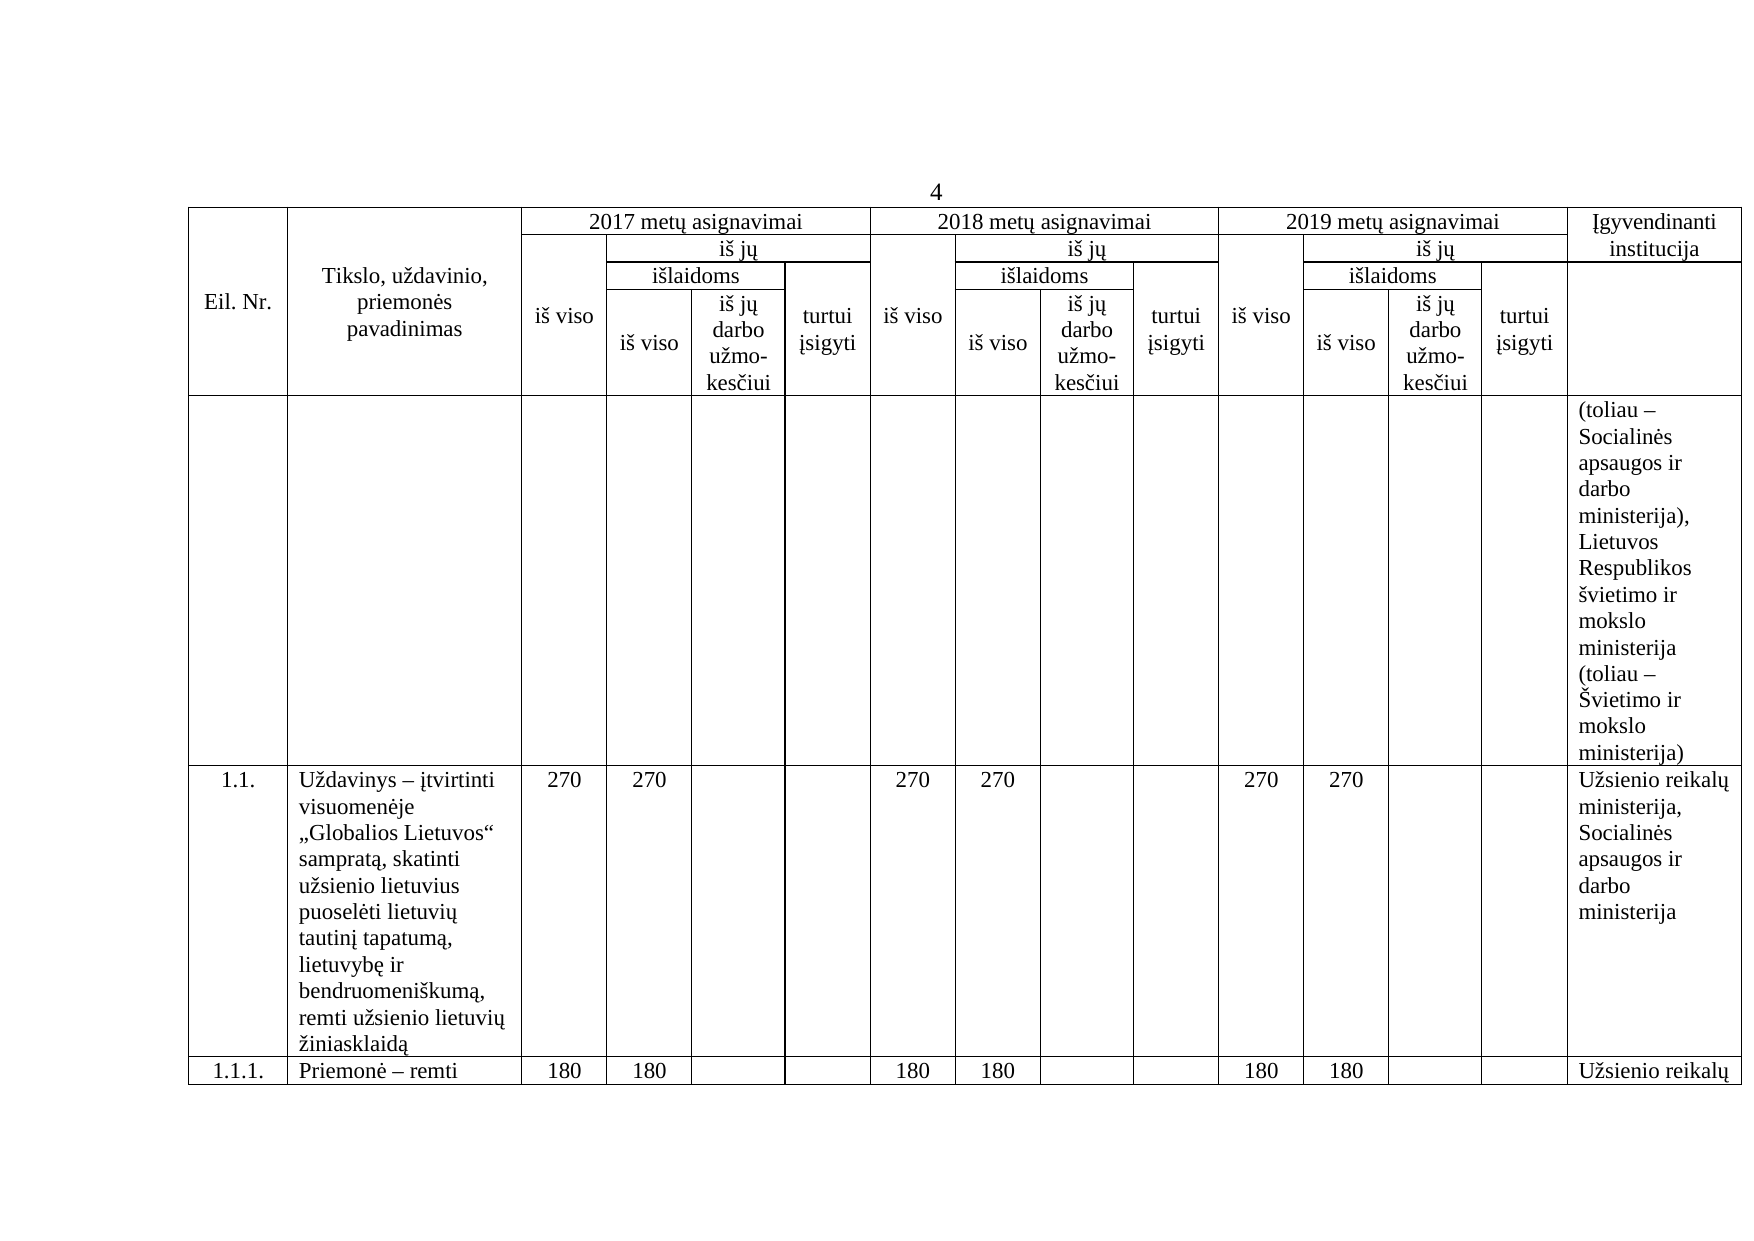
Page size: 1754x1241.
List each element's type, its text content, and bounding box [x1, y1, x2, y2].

table_cell iš viso [1219, 235, 1303, 395]
table_cell iš jų darbo užmo-kesčiui [1041, 290, 1133, 395]
table_cell iš viso [871, 235, 955, 395]
table_header 2019 metų asignavimai [1219, 208, 1567, 234]
table_cell [956, 396, 1040, 765]
table_cell išlaidoms [956, 263, 1133, 289]
table_cell [522, 396, 606, 765]
table_cell [1134, 766, 1218, 1056]
table_cell 270 [956, 766, 1040, 1056]
table_cell [692, 1057, 784, 1084]
table_cell 270 [522, 766, 606, 1056]
table_cell [1041, 396, 1133, 765]
table_cell 270 [607, 766, 691, 1056]
table_cell 1.1.1. [189, 1057, 287, 1084]
table_cell [1041, 766, 1133, 1056]
table_cell [786, 766, 870, 1056]
table_cell iš viso [522, 235, 606, 395]
table_cell (toliau – Socialinės apsaugos ir darbo ministerija), Lietuvos Respublikos švietimo ir mokslo ministerija (toliau – Švietimo ir mokslo ministerija) [1568, 396, 1741, 765]
table_cell [1389, 766, 1481, 1056]
table_cell 1.1. [189, 766, 287, 1056]
table_cell 270 [871, 766, 955, 1056]
table_cell [607, 396, 691, 765]
table_cell turtui įsigyti [786, 263, 870, 395]
table_cell turtui įsigyti [1482, 263, 1567, 395]
table_cell [288, 396, 521, 765]
table_header Tikslo, uždavinio, priemonės pavadinimas [288, 208, 521, 395]
table_cell 180 [607, 1057, 691, 1084]
table_cell [1389, 396, 1481, 765]
table_cell [692, 396, 784, 765]
table_cell 180 [1219, 1057, 1303, 1084]
table_cell iš jų darbo užmo-kesčiui [1389, 290, 1481, 395]
table_cell 180 [956, 1057, 1040, 1084]
table_cell Priemonė – remti [288, 1057, 521, 1084]
table_cell išlaidoms [1304, 263, 1481, 289]
table_cell [1482, 766, 1567, 1056]
table_cell [871, 396, 955, 765]
table_cell [692, 766, 784, 1056]
table_header Įgyvendinanti institucija [1568, 208, 1741, 261]
table_cell [1041, 1057, 1133, 1084]
table_cell [786, 1057, 870, 1084]
table_cell 270 [1304, 766, 1388, 1056]
table_cell [1134, 396, 1218, 765]
table_cell turtui įsigyti [1134, 263, 1218, 395]
table_cell 180 [871, 1057, 955, 1084]
table_cell [189, 396, 287, 765]
table_cell iš jų darbo užmo-kesčiui [692, 290, 784, 395]
table_cell 180 [522, 1057, 606, 1084]
table_cell išlaidoms [607, 263, 784, 289]
table_cell [1219, 396, 1303, 765]
table_cell Uždavinys – įtvirtinti visuomenėje „Globalios Lietuvos“ sampratą, skatinti užsienio lietuvius puoselėti lietuvių tautinį tapatumą, lietuvybę ir bendruomeniškumą, remti užsienio lietuvių žiniasklaidą [288, 766, 521, 1056]
table_cell 180 [1304, 1057, 1388, 1084]
table_cell Užsienio reikalų [1568, 1057, 1741, 1084]
table_cell [1304, 396, 1388, 765]
table_cell iš viso [1304, 290, 1388, 395]
table_cell [786, 396, 870, 765]
table_cell iš jų [607, 235, 870, 261]
table_cell iš viso [956, 290, 1040, 395]
table_cell [1134, 1057, 1218, 1084]
table_header 2018 metų asignavimai [871, 208, 1218, 234]
table_cell [1482, 1057, 1567, 1084]
table_cell iš viso [607, 290, 691, 395]
table_cell iš jų [1304, 235, 1567, 261]
table_header Eil. Nr. [189, 208, 287, 395]
table_cell Užsienio reikalų ministerija, Socialinės apsaugos ir darbo ministerija [1568, 766, 1741, 1056]
table_cell 270 [1219, 766, 1303, 1056]
table_header 2017 metų asignavimai [522, 208, 870, 234]
table_cell [1568, 263, 1741, 395]
table_cell [1389, 1057, 1481, 1084]
table_cell [1482, 396, 1567, 765]
table_cell iš jų [956, 235, 1218, 261]
